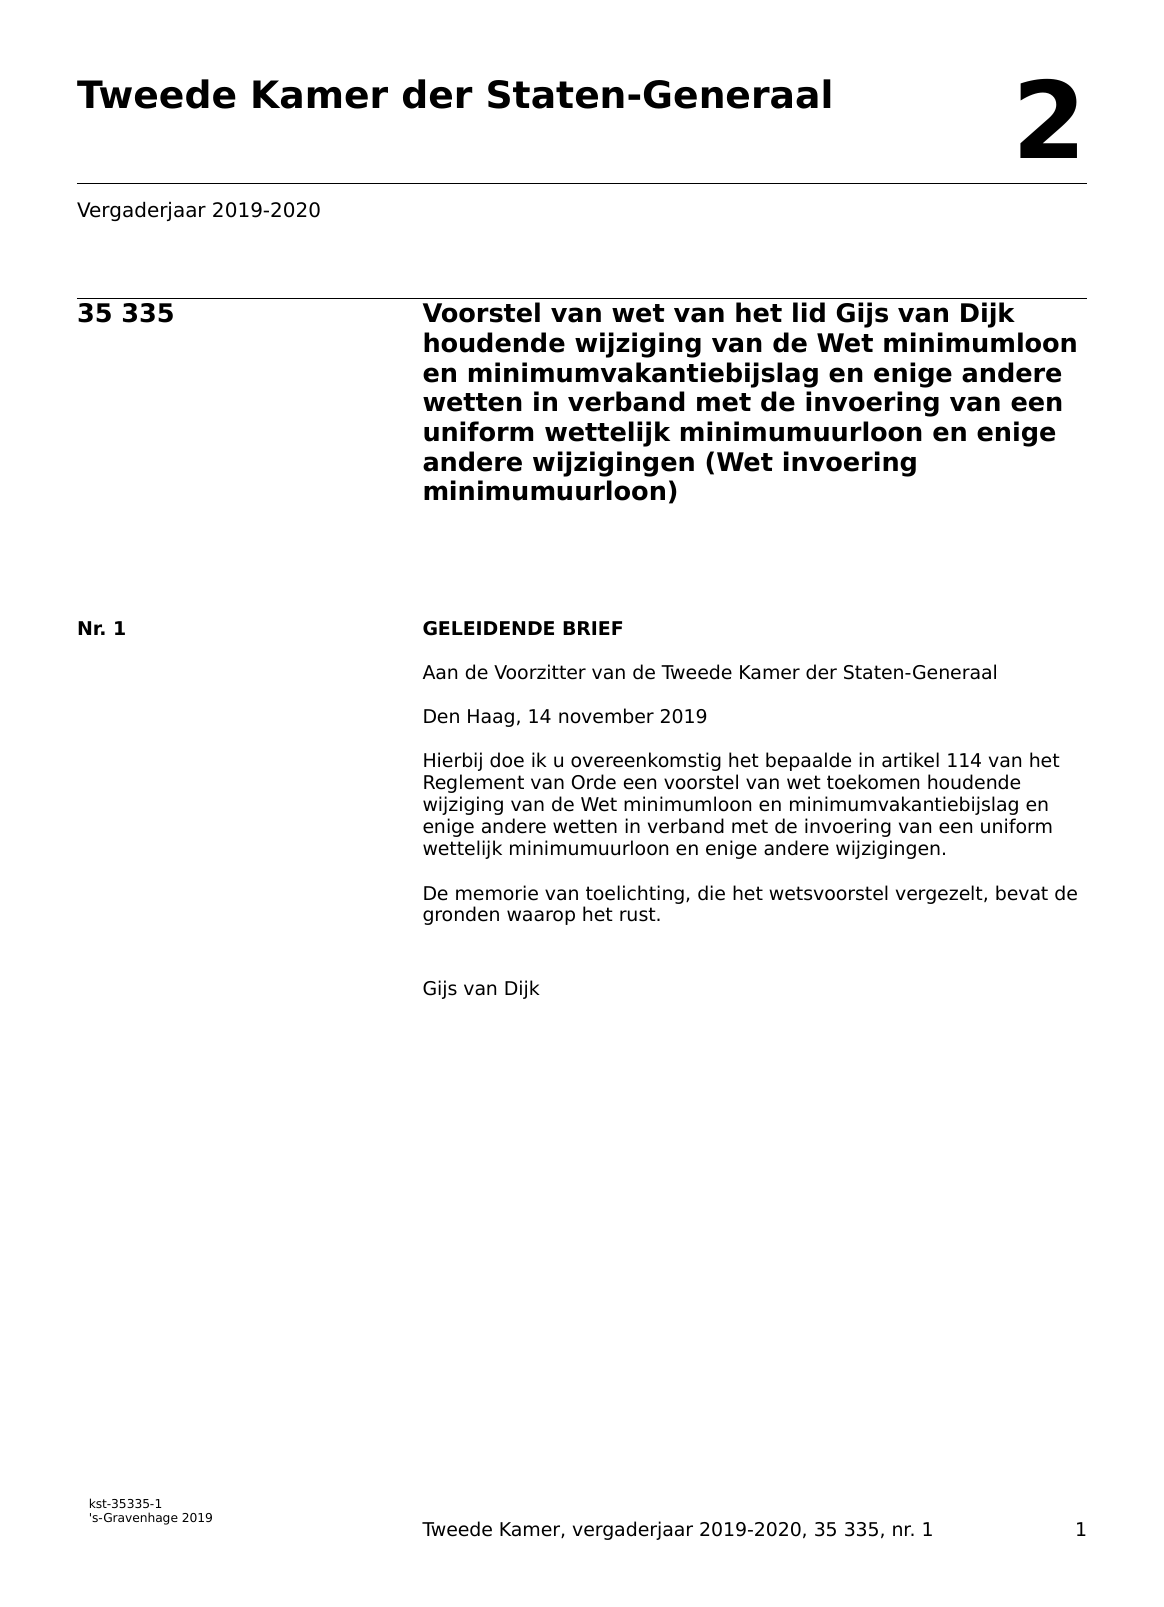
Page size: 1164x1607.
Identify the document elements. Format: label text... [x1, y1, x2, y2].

text Den Haag, 14 november 2019 [422, 706, 1087, 728]
subtitle Nr. 1 GELEIDENDE BRIEF [77, 618, 1087, 640]
text 's-Gravenhage 2019 [88, 1511, 323, 1525]
table_header Tweede Kamer der Staten-Generaal [77, 59, 886, 183]
text Gijs van Dijk [422, 956, 1087, 1000]
text Aan de Voorzitter van de Tweede Kamer der Staten-Generaal [422, 662, 1087, 684]
text De memorie van toelichting, die het wetsvoorstel vergezelt, bevat de gronden waarop het rust. [422, 882, 1087, 926]
text kst-35335-1 [88, 1497, 323, 1511]
text Hierbij doe ik u overeenkomstig het bepaalde in artikel 114 van het Reglement van Orde een voorstel van wet toekomen houdende wijziging van de Wet minimumloon en minimumvakantiebijslag en enige andere wetten in verband met de invoering van een uniform wettelijk minimumuurloon en enige andere wijzigingen. [422, 750, 1087, 860]
subtitle 35 335 Voorstel van wet van het lid Gijs van Dijk houdende wijziging van de Wet minimumloon en minimumvakantiebijslag en enige andere wetten in verband met de invoering van een uniform wettelijk minimumuurloon en enige andere wijzigingen (Wet invoering minimumuurloon) [77, 299, 1087, 507]
table_cell Vergaderjaar 2019-2020 [77, 184, 1087, 298]
table_header 2 [886, 59, 1087, 183]
